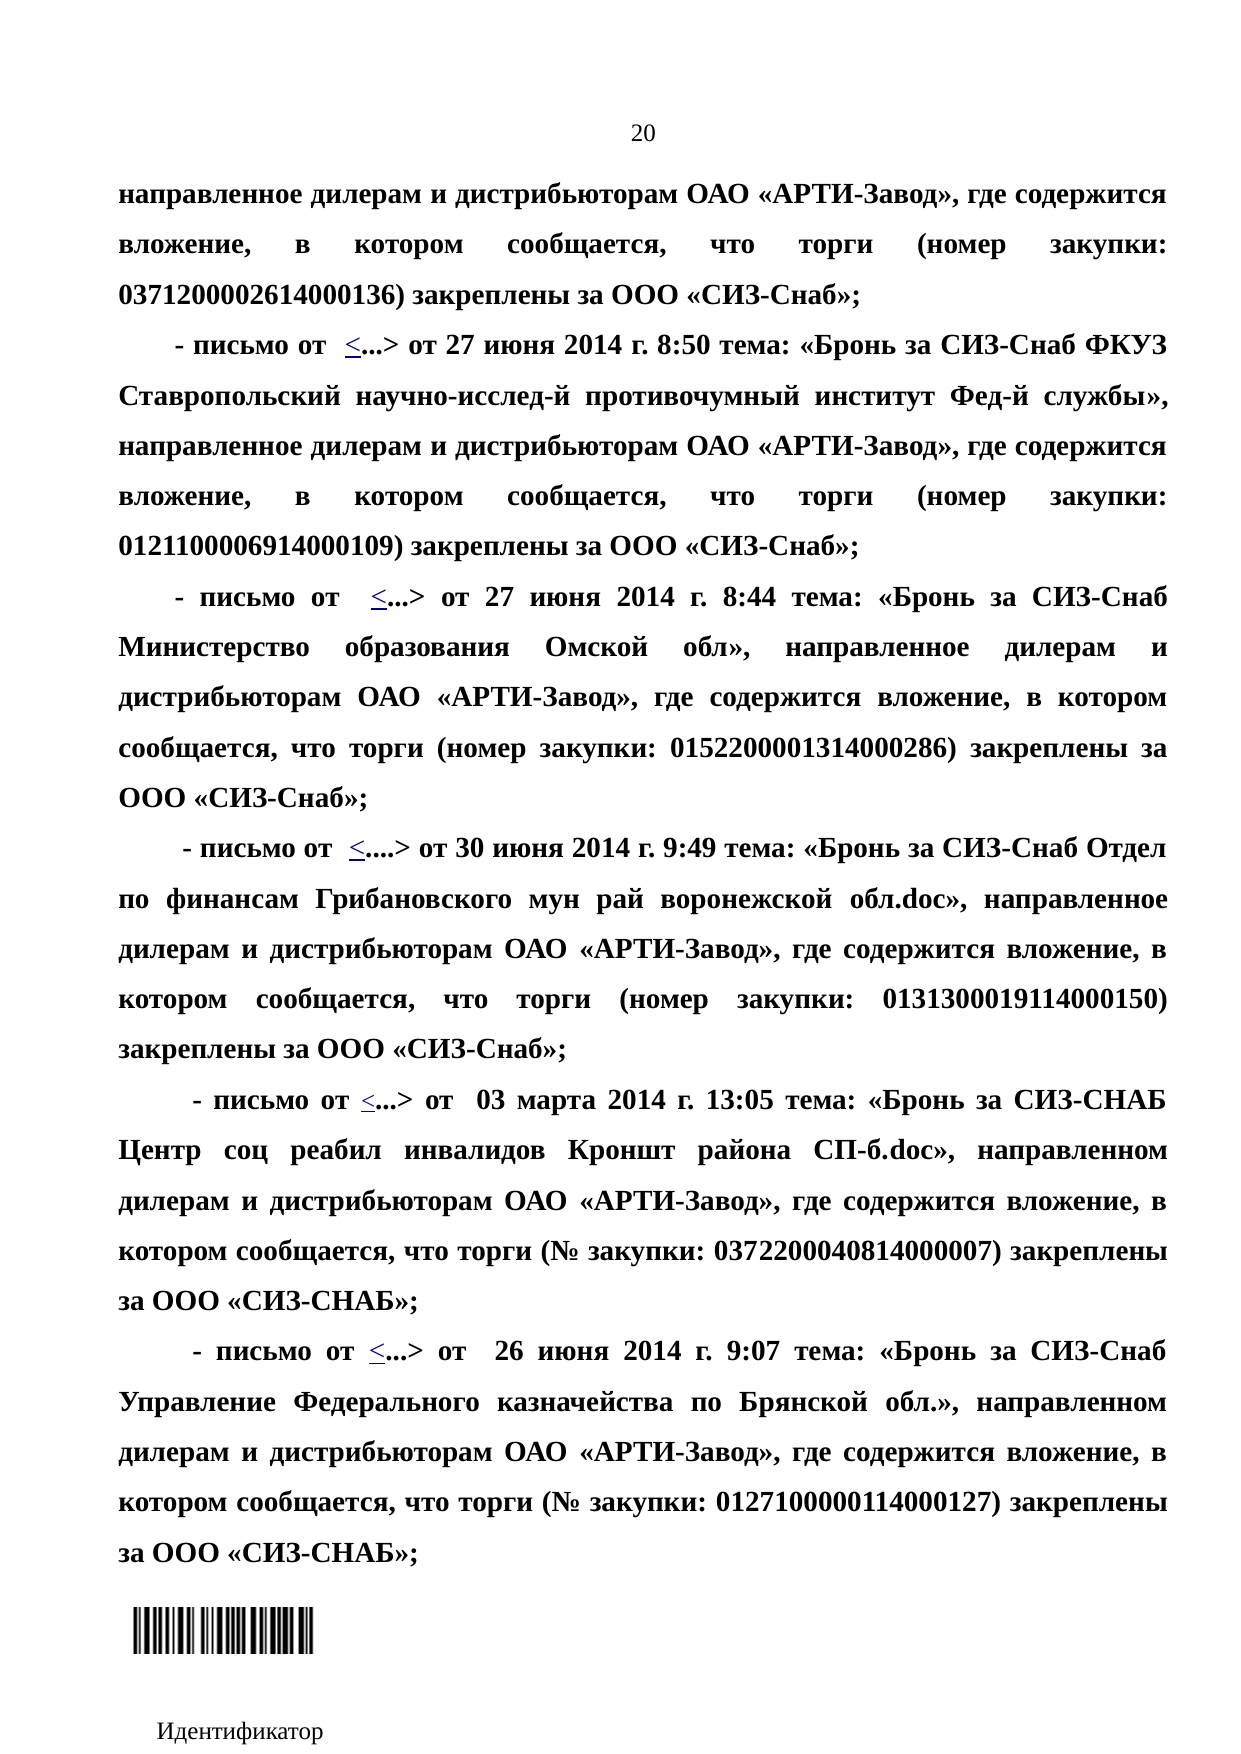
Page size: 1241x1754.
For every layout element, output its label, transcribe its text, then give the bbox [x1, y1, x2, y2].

list направленное дилерам и дистрибьюторам ОАО «АРТИ-Завод», где содержится вложение, в котором сообщается, что торги (номер закупки: 0371200002614000136) закреплены за ООО «СИЗ-Снаб»; [118, 176, 1168, 311]
text - письмо от <...> от 26 июня 2014 г. 9:07 тема: «Бронь за СИЗ-Снаб Управление Федерального казначейства по Брянской обл.», направленном дилерам и дистрибьюторам ОАО «АРТИ-Завод», где содержится вложение, в котором сообщается, что торги (№ закупки: 0127100000114000127) закреплены за ООО «СИЗ-СНАБ»; [118, 1333, 1168, 1568]
text - письмо от <...> от 03 марта 2014 г. 13:05 тема: «Бронь за СИЗ-СНАБ Центр соц реабил инвалидов Кроншт района СП-б.doc», направленном дилерам и дистрибьюторам ОАО «АРТИ-Завод», где содержится вложение, в котором сообщается, что торги (№ закупки: 0372200040814000007) закреплены за ООО «СИЗ-СНАБ»; [118, 1082, 1168, 1317]
text - письмо от <....> от 30 июня 2014 г. 9:49 тема: «Бронь за СИЗ-Снаб Отдел по финансам Грибановского мун рай воронежской обл.doc», направленное дилерам и дистрибьюторам ОАО «АРТИ-Завод», где содержится вложение, в котором сообщается, что торги (номер закупки: 0131300019114000150) закреплены за ООО «СИЗ-Снаб»; [118, 830, 1168, 1065]
text - письмо от <...> от 27 июня 2014 г. 8:44 тема: «Бронь за СИЗ-Снаб Министерство образования Омской обл», направленное дилерам и дистрибьюторам ОАО «АРТИ-Завод», где содержится вложение, в котором сообщается, что торги (номер закупки: 0152200001314000286) закреплены за ООО «СИЗ-Снаб»; [118, 579, 1168, 814]
text - письмо от <...> от 27 июня 2014 г. 8:50 тема: «Бронь за СИЗ-Снаб ФКУЗ Ставропольский научно-исслед-й противочумный институт Фед-й службы», направленное дилерам и дистрибьюторам ОАО «АРТИ-Завод», где содержится вложение, в котором сообщается, что торги (номер закупки: 0121100006914000109) закреплены за ООО «СИЗ-Снаб»; [118, 327, 1168, 562]
picture [118, 1607, 331, 1654]
